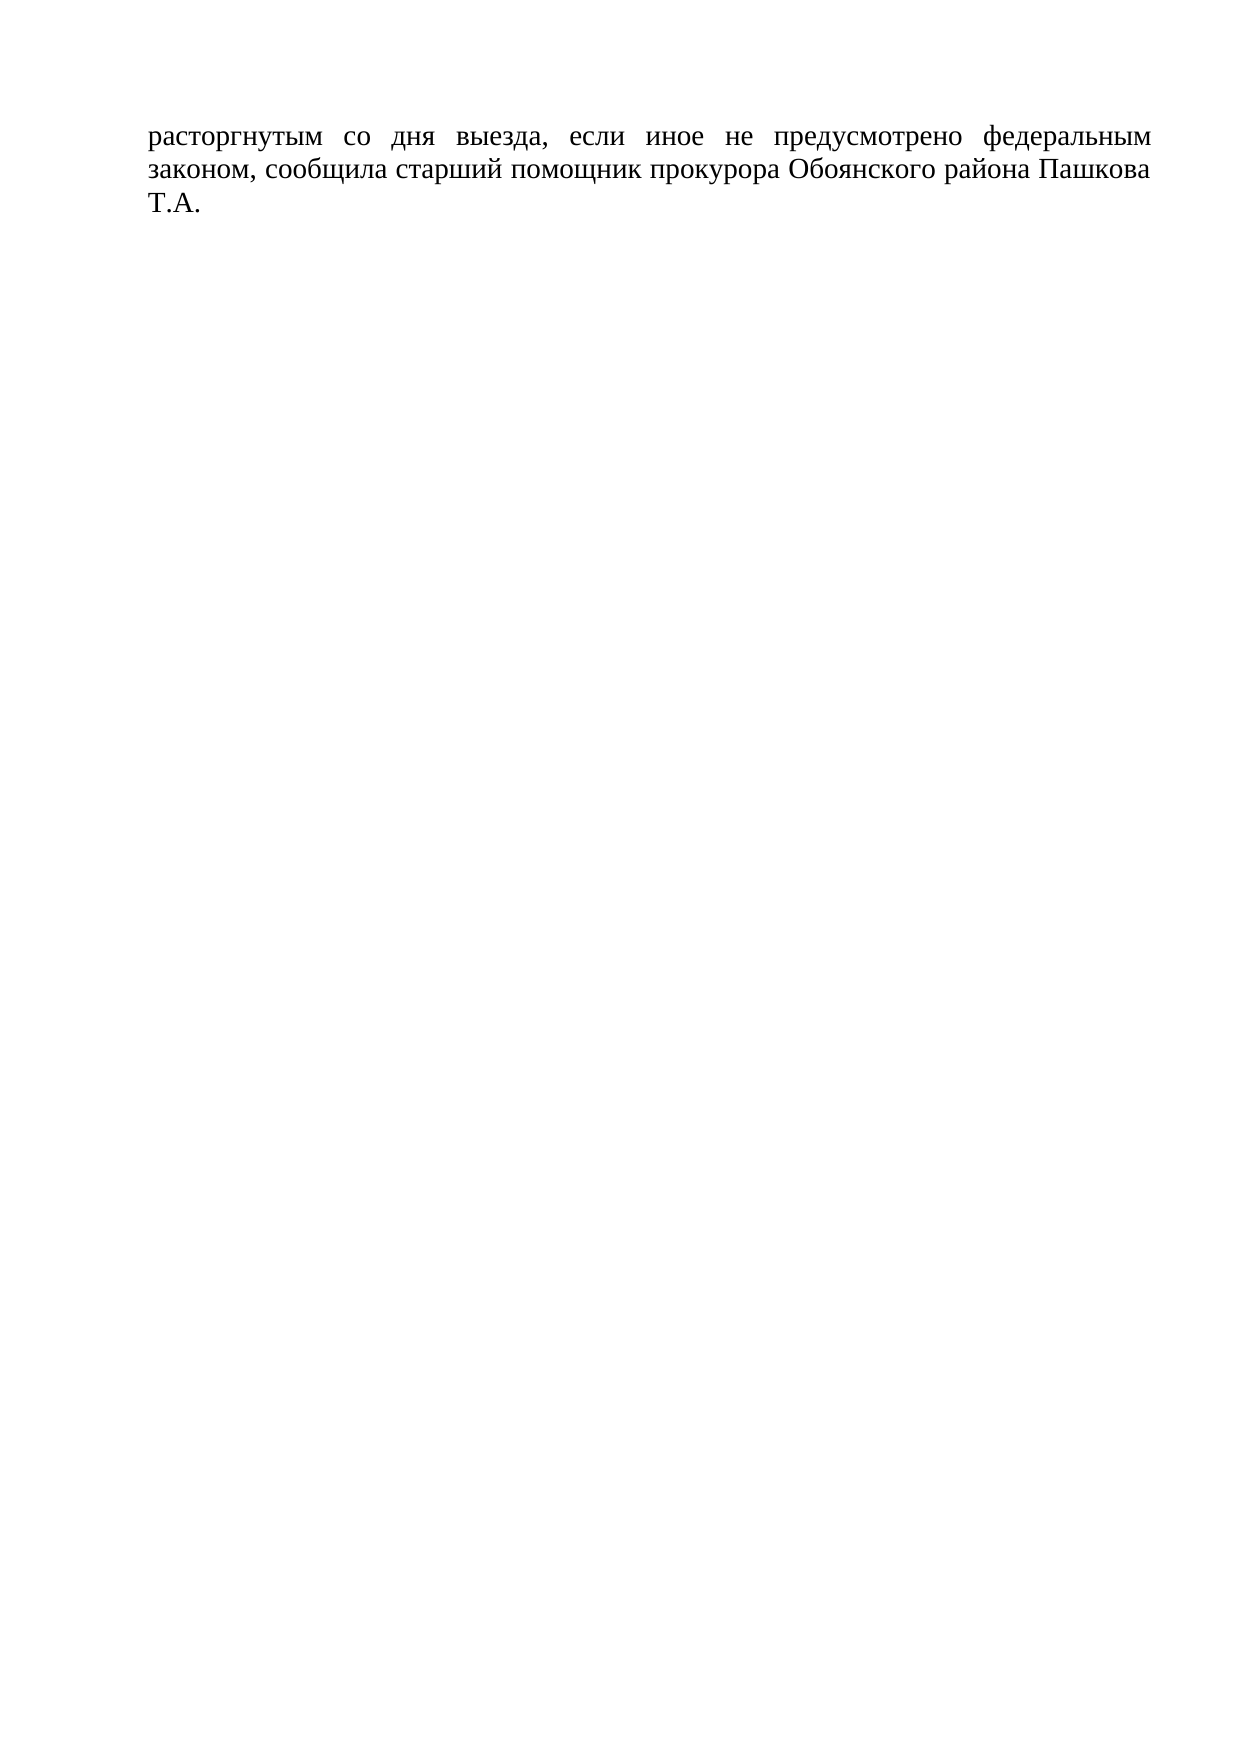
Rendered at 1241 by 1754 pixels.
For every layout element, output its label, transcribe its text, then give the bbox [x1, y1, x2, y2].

text расторгнутым со дня выезда, если иное не предусмотрено федеральным законом, сообщила старший помощник прокурора Обоянского района Пашкова Т.А. [148, 118, 1152, 219]
